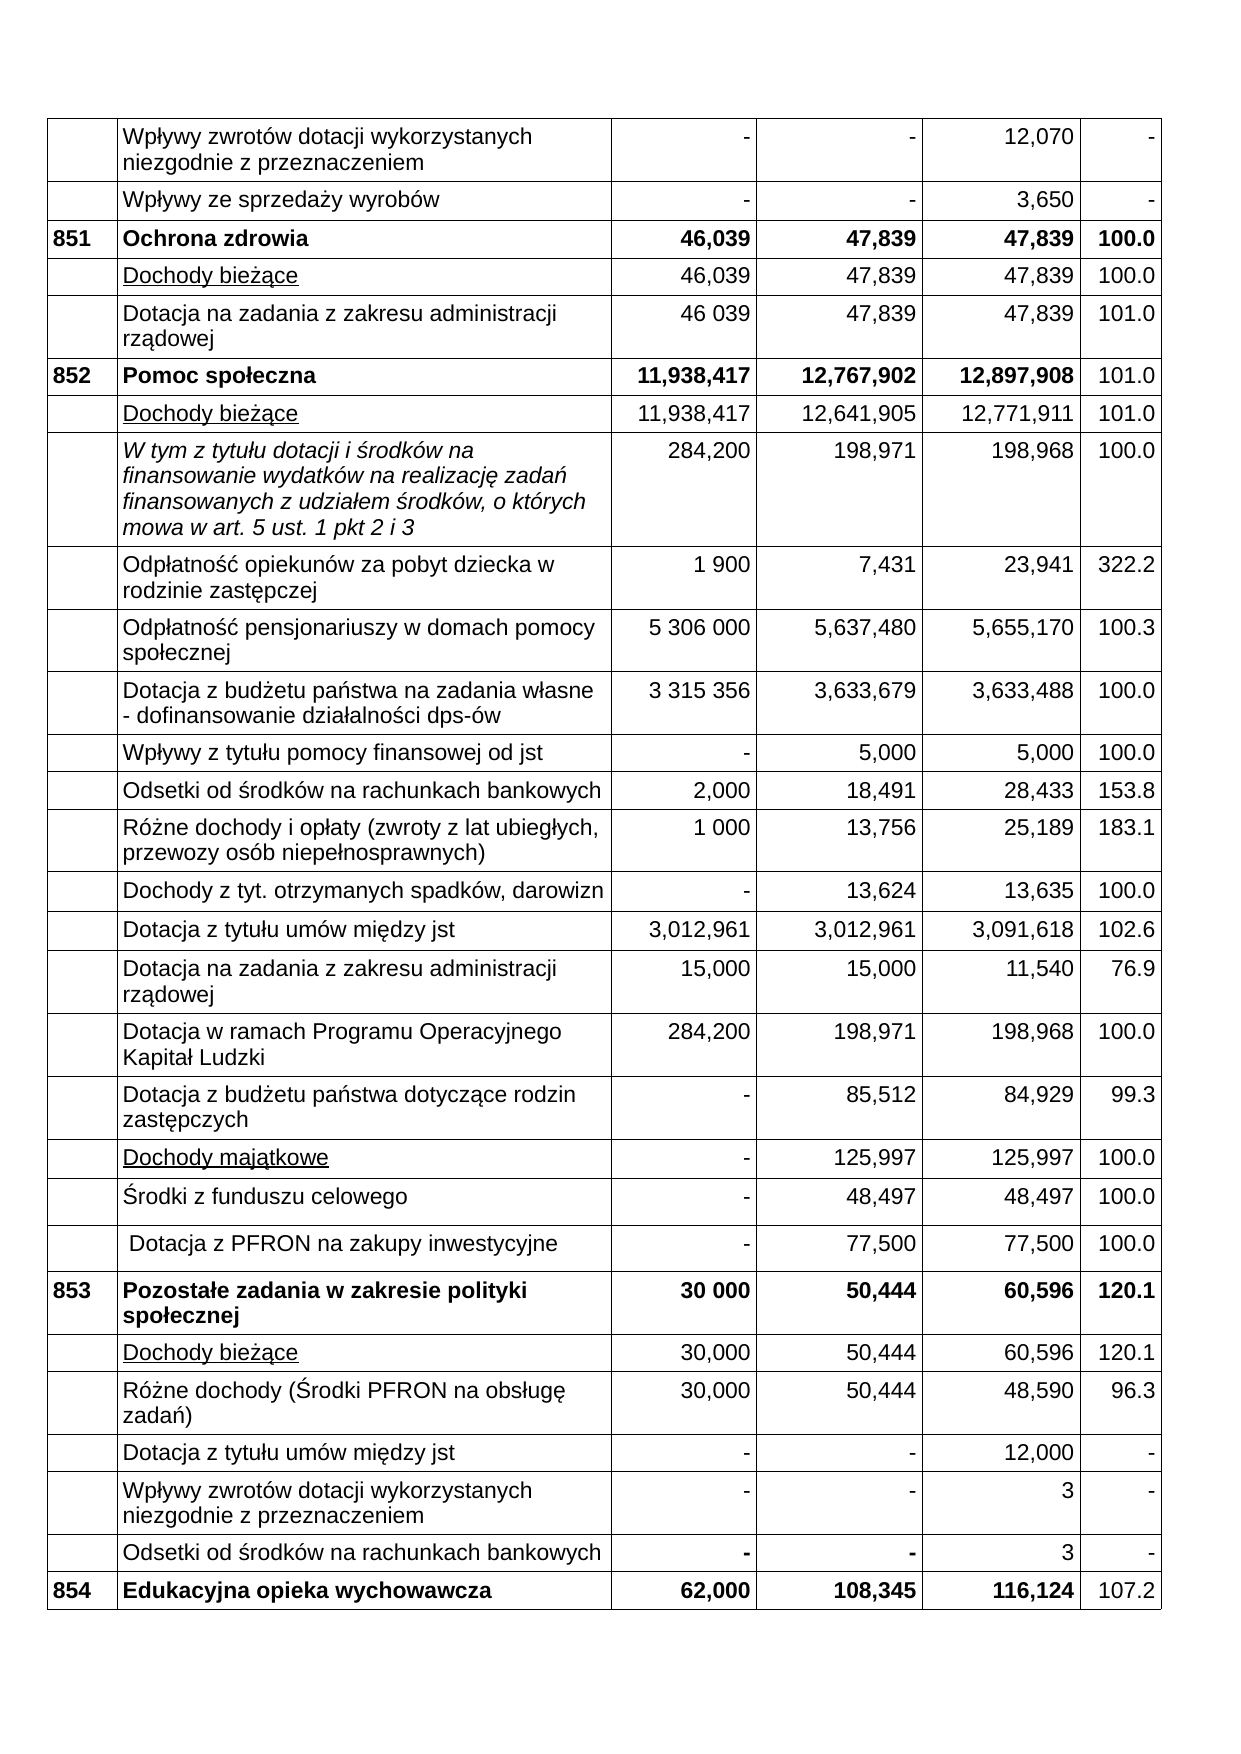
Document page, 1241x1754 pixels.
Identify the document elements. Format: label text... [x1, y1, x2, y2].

table_cell 99,3 [1081, 1077, 1161, 1138]
table_cell 11 938 417 [612, 359, 756, 394]
table_cell [48, 772, 117, 809]
table_cell 100,0 [1081, 221, 1161, 257]
table_cell [48, 259, 117, 294]
table_cell [48, 735, 117, 771]
table_cell 3 650 [923, 182, 1080, 220]
table_cell 100,0 [1081, 872, 1161, 911]
table_cell [48, 610, 117, 671]
table_cell 100,0 [1081, 735, 1161, 771]
table_cell 13 635 [923, 872, 1080, 911]
table_cell 1 000 [612, 810, 756, 871]
table_cell 46 039 [612, 221, 756, 257]
table_cell 12 767 902 [757, 359, 922, 394]
table_cell 12 771 911 [923, 396, 1080, 432]
table_cell 60 596 [923, 1335, 1080, 1371]
table_cell 12 070 [923, 119, 1080, 181]
table_cell 120,1 [1081, 1335, 1161, 1371]
table_cell 84 929 [923, 1077, 1080, 1138]
table_cell Wpływy ze sprzedaży wyrobów [118, 182, 611, 220]
table_cell 7 431 [757, 547, 922, 609]
table_cell 77 500 [757, 1226, 922, 1271]
table_cell 5 306 000 [612, 610, 756, 671]
table_cell Pozostałe zadania w zakresie polityki społecznej [118, 1272, 611, 1334]
table_cell 101,0 [1081, 396, 1161, 432]
table_cell 15 000 [757, 951, 922, 1013]
table_cell [48, 1140, 117, 1178]
table_cell 198 971 [757, 433, 922, 546]
table_cell 77 500 [923, 1226, 1080, 1271]
table_cell 47 839 [757, 296, 922, 357]
table_cell - [612, 1226, 756, 1271]
table_cell - [612, 735, 756, 771]
table_cell 3 315 356 [612, 672, 756, 734]
table_cell 116 124 [923, 1572, 1080, 1609]
table_cell 62 000 [612, 1572, 756, 1609]
table_cell 47 839 [923, 259, 1080, 294]
table_cell Dochody z tyt. otrzymanych spadków, darowizn [118, 872, 611, 911]
table_cell 46 039 [612, 296, 756, 357]
table_cell Dotacja z PFRON na zakupy inwestycyjne inwestycyjne inwestycyjne [118, 1226, 611, 1271]
table_cell Różne dochody i opłaty (zwroty z lat ubiegłych, przewozy osób niepełnosprawnych) [118, 810, 611, 871]
table_cell Dotacja na zadania z zakresu administracji rządowej [118, 296, 611, 357]
table_cell Wpływy z tytułu pomocy finansowej od jst [118, 735, 611, 771]
table_cell 60 596 [923, 1272, 1080, 1334]
table_cell Wpływy zwrotów dotacji wykorzystanych niezgodnie z przeznaczeniem [118, 119, 611, 181]
table_cell 100,3 [1081, 610, 1161, 671]
table_cell 48 497 [757, 1179, 922, 1225]
table_cell - [612, 1435, 756, 1471]
table_cell [48, 1335, 117, 1371]
table_cell 96,3 [1081, 1372, 1161, 1434]
table_cell [48, 182, 117, 220]
table_cell [48, 672, 117, 734]
table_cell 50 444 [757, 1272, 922, 1334]
table_cell Odsetki od środków na rachunkach bankowych [118, 772, 611, 809]
table_cell Ochrona zdrowia [118, 221, 611, 257]
table_cell 3 091 618 [923, 912, 1080, 950]
table_cell 125 997 [757, 1140, 922, 1178]
table_cell - [1081, 1535, 1161, 1571]
table_cell 120,1 [1081, 1272, 1161, 1334]
table_cell - [612, 1472, 756, 1534]
table_cell - [1081, 119, 1161, 181]
table_cell Dotacja w ramach Programu Operacyjnego Kapitał Ludzki [118, 1014, 611, 1076]
table_cell Dotacja z budżetu państwa na zadania własne - dofinansowanie działalności dps-ów [118, 672, 611, 734]
table_cell 102,6 [1081, 912, 1161, 950]
table_cell [48, 547, 117, 609]
table_cell Dotacja na zadania z zakresu administracji rządowej [118, 951, 611, 1013]
table_cell 183,1 [1081, 810, 1161, 871]
table_cell [48, 810, 117, 871]
table_cell 100,0 [1081, 1226, 1161, 1271]
table_cell 1 900 [612, 547, 756, 609]
table_cell 108 345 [757, 1572, 922, 1609]
table_cell - [1081, 1435, 1161, 1471]
table_cell 3 633 679 [757, 672, 922, 734]
table_cell 48 497 [923, 1179, 1080, 1225]
table_cell [48, 1535, 117, 1571]
table_cell 23 941 [923, 547, 1080, 609]
table_cell Środki z funduszu celowego [118, 1179, 611, 1225]
table_cell [48, 1435, 117, 1471]
table_cell - [757, 1535, 922, 1571]
table_cell 100,0 [1081, 1014, 1161, 1076]
table_cell [48, 951, 117, 1013]
table_cell 854 [48, 1572, 117, 1609]
table_cell 100,0 [1081, 1140, 1161, 1178]
table_cell 25 189 [923, 810, 1080, 871]
table_cell 46 039 [612, 259, 756, 294]
table_cell [48, 872, 117, 911]
table_cell 853 [48, 1272, 117, 1334]
table_cell [48, 396, 117, 432]
table_cell Odpłatność opiekunów za pobyt dziecka w rodzinie zastępczej [118, 547, 611, 609]
table_cell 18 491 [757, 772, 922, 809]
table_cell 284 200 [612, 433, 756, 546]
table_cell [48, 1077, 117, 1138]
table_cell 3 012 961 [757, 912, 922, 950]
table_cell [48, 1472, 117, 1534]
table_cell - [612, 872, 756, 911]
table_cell - [757, 1472, 922, 1534]
table_cell 30 000 [612, 1372, 756, 1434]
table_cell 100,0 [1081, 672, 1161, 734]
table_cell 3 [923, 1535, 1080, 1571]
table_cell 13 624 [757, 872, 922, 911]
table_cell - [612, 1535, 756, 1571]
table_cell 85 512 [757, 1077, 922, 1138]
table_cell 101,0 [1081, 296, 1161, 357]
table_cell - [1081, 182, 1161, 220]
table_cell Dotacja z tytułu umów między jst [118, 1435, 611, 1471]
table_cell 198 968 [923, 433, 1080, 546]
table_cell 50 444 [757, 1372, 922, 1434]
table_cell 153,8 [1081, 772, 1161, 809]
table_cell - [757, 119, 922, 181]
table_cell 198 968 [923, 1014, 1080, 1076]
table_cell - [757, 182, 922, 220]
table_cell 100,0 [1081, 1179, 1161, 1225]
table_cell Dochody bieżące [118, 1335, 611, 1371]
table_cell 15 000 [612, 951, 756, 1013]
table_cell [48, 433, 117, 546]
table_cell 284 200 [612, 1014, 756, 1076]
table_cell 100,0 [1081, 259, 1161, 294]
table_cell Odsetki od środków na rachunkach bankowych [118, 1535, 611, 1571]
table_cell [48, 1226, 117, 1271]
table_cell 12 000 [923, 1435, 1080, 1471]
table_cell 3 633 488 [923, 672, 1080, 734]
table_cell Dotacja z tytułu umów między jst [118, 912, 611, 950]
table_cell 12 641 905 [757, 396, 922, 432]
table_cell 125 997 [923, 1140, 1080, 1178]
table_cell 5 637 480 [757, 610, 922, 671]
table_cell 198 971 [757, 1014, 922, 1076]
table_cell 47 839 [923, 296, 1080, 357]
table_cell 12 897 908 [923, 359, 1080, 394]
table_cell 30 000 [612, 1335, 756, 1371]
table_cell 13 756 [757, 810, 922, 871]
table_cell - [1081, 1472, 1161, 1534]
table_cell Dotacja z budżetu państwa dotyczące rodzin zastępczych [118, 1077, 611, 1138]
table_cell [48, 1014, 117, 1076]
table_cell Dochody majątkowe [118, 1140, 611, 1178]
table_cell 852 [48, 359, 117, 394]
table_cell Odpłatność pensjonariuszy w domach pomocy społecznej [118, 610, 611, 671]
table_cell 76,9 [1081, 951, 1161, 1013]
table_cell - [612, 1077, 756, 1138]
table_cell 11 540 [923, 951, 1080, 1013]
table_cell 5 000 [757, 735, 922, 771]
table_cell 30 000 [612, 1272, 756, 1334]
table_cell W tym z tytułu dotacji i środków na finansowanie wydatków na realizację zadań finansowanych z udziałem środków, o których mowa w art. 5 ust. 1 pkt 2 i 3 [118, 433, 611, 546]
table_cell Edukacyjna opieka wychowawcza [118, 1572, 611, 1609]
table_cell 851 [48, 221, 117, 257]
table_cell 2 000 [612, 772, 756, 809]
table_cell 101,0 [1081, 359, 1161, 394]
table_cell - [612, 119, 756, 181]
table_cell 100,0 [1081, 433, 1161, 546]
table_cell 11 938 417 [612, 396, 756, 432]
table_cell [48, 296, 117, 357]
table_cell 3 [923, 1472, 1080, 1534]
table_cell 50 444 [757, 1335, 922, 1371]
table_cell 107,2 [1081, 1572, 1161, 1609]
table_cell 47 839 [923, 221, 1080, 257]
table_cell 47 839 [757, 221, 922, 257]
table_cell - [612, 182, 756, 220]
table_cell 322,2 [1081, 547, 1161, 609]
table_cell [48, 1372, 117, 1434]
table_cell 3 012 961 [612, 912, 756, 950]
table_cell [48, 912, 117, 950]
table_cell Wpływy zwrotów dotacji wykorzystanych niezgodnie z przeznaczeniem [118, 1472, 611, 1534]
table_cell - [757, 1435, 922, 1471]
table_cell Różne dochody (Środki PFRON na obsługę zadań) [118, 1372, 611, 1434]
table_cell 5 000 [923, 735, 1080, 771]
table_cell 28 433 [923, 772, 1080, 809]
table_cell Pomoc społeczna [118, 359, 611, 394]
table_cell 5 655 170 [923, 610, 1080, 671]
table_cell - [612, 1179, 756, 1225]
table_cell - [612, 1140, 756, 1178]
table_cell [48, 119, 117, 181]
table_cell [48, 1179, 117, 1225]
table_cell 48 590 [923, 1372, 1080, 1434]
table_cell Dochody bieżące [118, 396, 611, 432]
table_cell 47 839 [757, 259, 922, 294]
table_cell Dochody bieżące [118, 259, 611, 294]
